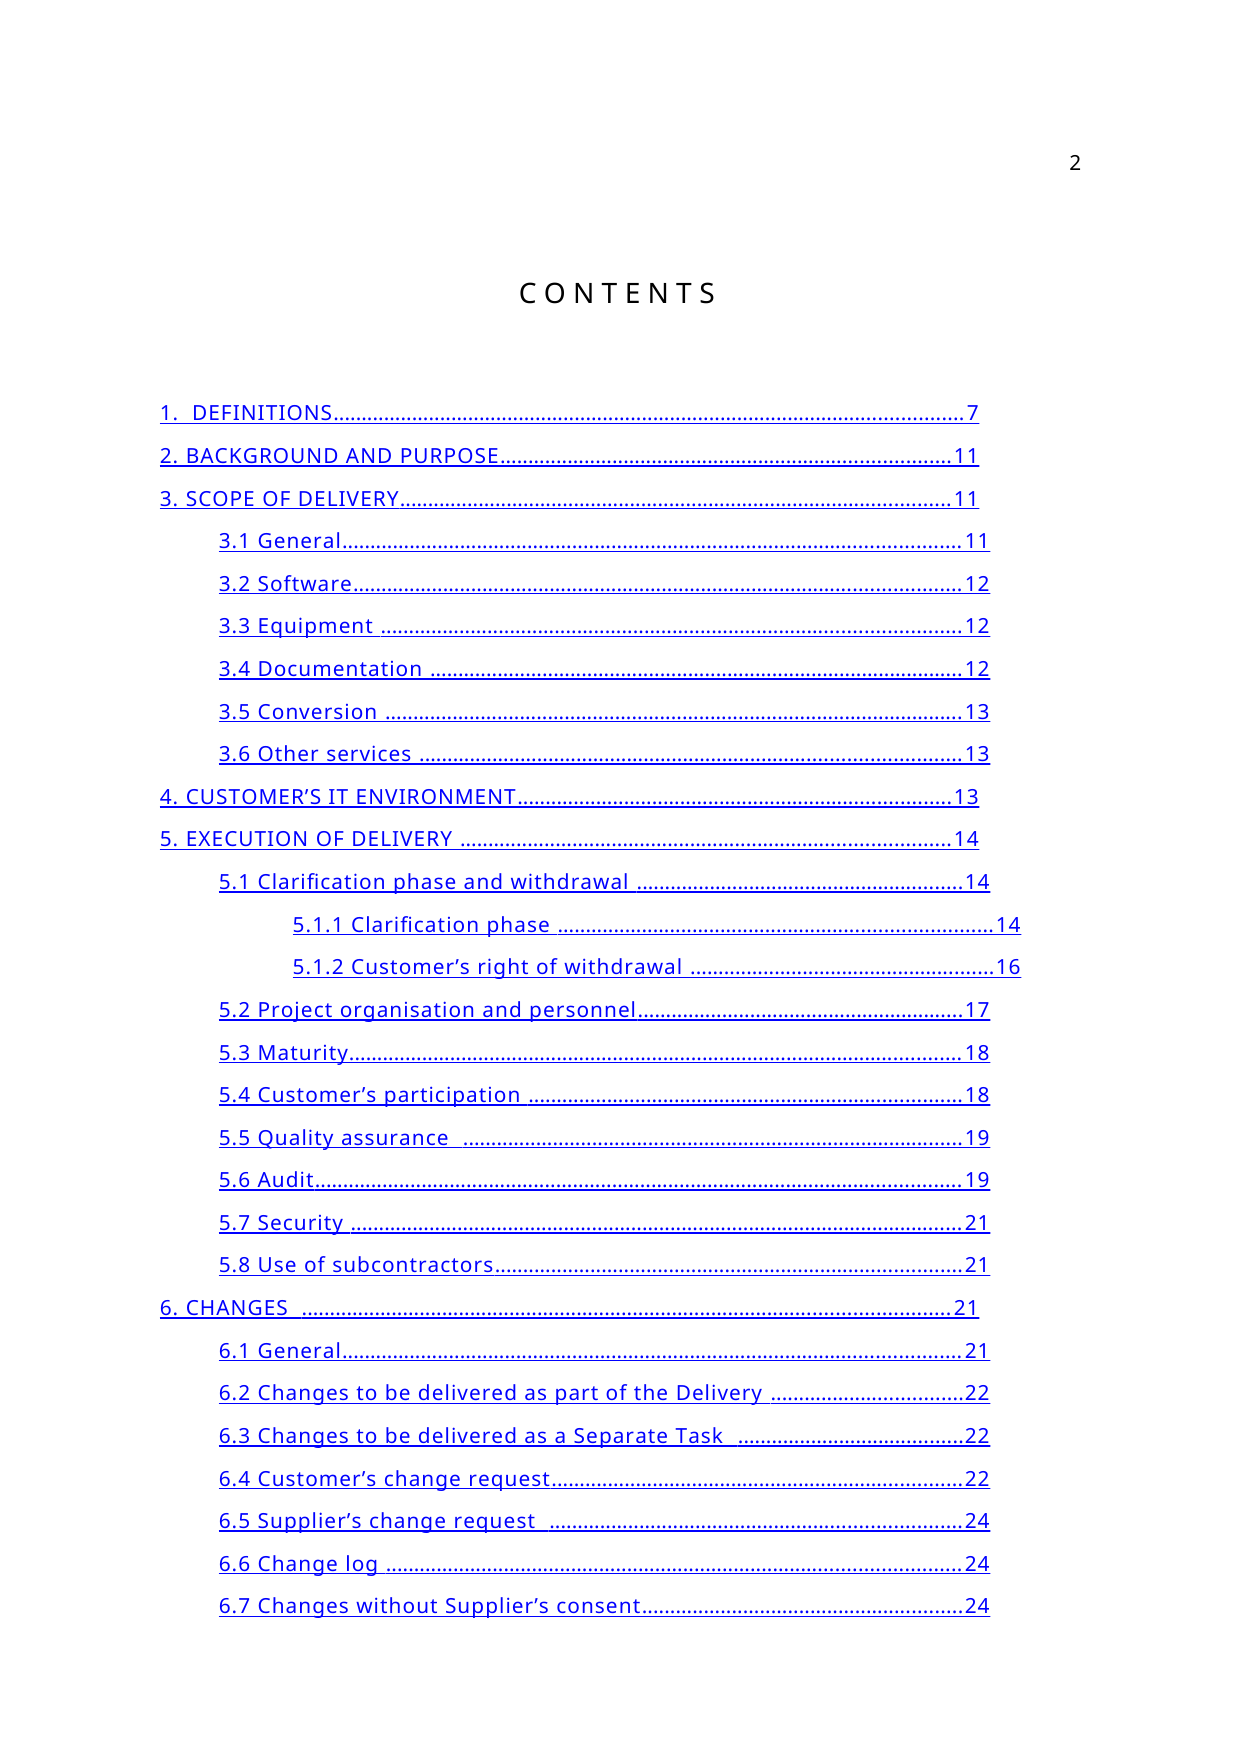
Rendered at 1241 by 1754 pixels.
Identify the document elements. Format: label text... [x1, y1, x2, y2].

text 5.1.1 Clarification phase 14 [292, 910, 1022, 934]
text 5.2 Project organisation and personnel 17 [218, 995, 991, 1019]
text 5.1 Clarification phase and withdrawal 14 [218, 867, 991, 891]
text 6.3 Changes to be delivered as a Separate Task 22 [218, 1421, 991, 1445]
text 5. execution of delivery 14 [159, 824, 979, 849]
text 6. changes 21 [159, 1293, 979, 1317]
text [218, 1190, 991, 1194]
text [218, 1105, 991, 1109]
text 3.4 Documentation 12 [218, 654, 991, 678]
text 5.8 Use of subcontractors 21 [218, 1251, 991, 1275]
text 1. DefinitionS 7 [159, 398, 979, 423]
text 5.4 Customer’s participation 18 [218, 1080, 991, 1104]
text [218, 764, 991, 768]
text [218, 892, 991, 896]
text 6.4 Customer’s change request 22 [218, 1464, 991, 1488]
text 5.5 Quality assurance 19 [218, 1123, 991, 1147]
text 3.3 Equipment 12 [218, 612, 991, 636]
text 3.1 General 11 [218, 526, 991, 551]
text 5.1.2 Customer’s right of withdrawal 16 [292, 952, 1022, 977]
text 5.7 Security 21 [218, 1208, 991, 1232]
text 5.6 Audit 19 [218, 1165, 991, 1189]
text [218, 1531, 991, 1535]
text 3. Scope Of DELIVERY 11 [159, 484, 979, 508]
text 3.2 Software 12 [218, 569, 991, 593]
subtitle C O N T E N T S [159, 273, 1081, 312]
text [159, 1318, 979, 1322]
text 5.3 Maturity 18 [218, 1038, 991, 1062]
text 3.6 Other services 13 [218, 739, 991, 763]
text 3.5 Conversion 13 [218, 697, 991, 721]
text 6.5 Supplier’s change request 24 [218, 1506, 991, 1530]
text 6.2 Changes to be delivered as part of the Delivery 22 [218, 1378, 991, 1403]
text [218, 679, 991, 683]
text 6.6 Change log 24 [218, 1549, 991, 1573]
text 4. Customer’s it environment 13 [159, 782, 979, 806]
text 6.7 Changes without Supplier’s consent 24 [218, 1591, 991, 1616]
text 2. BaCKgrOund AND PURPOSE 11 [159, 441, 979, 465]
text 6.1 General 21 [218, 1336, 991, 1360]
